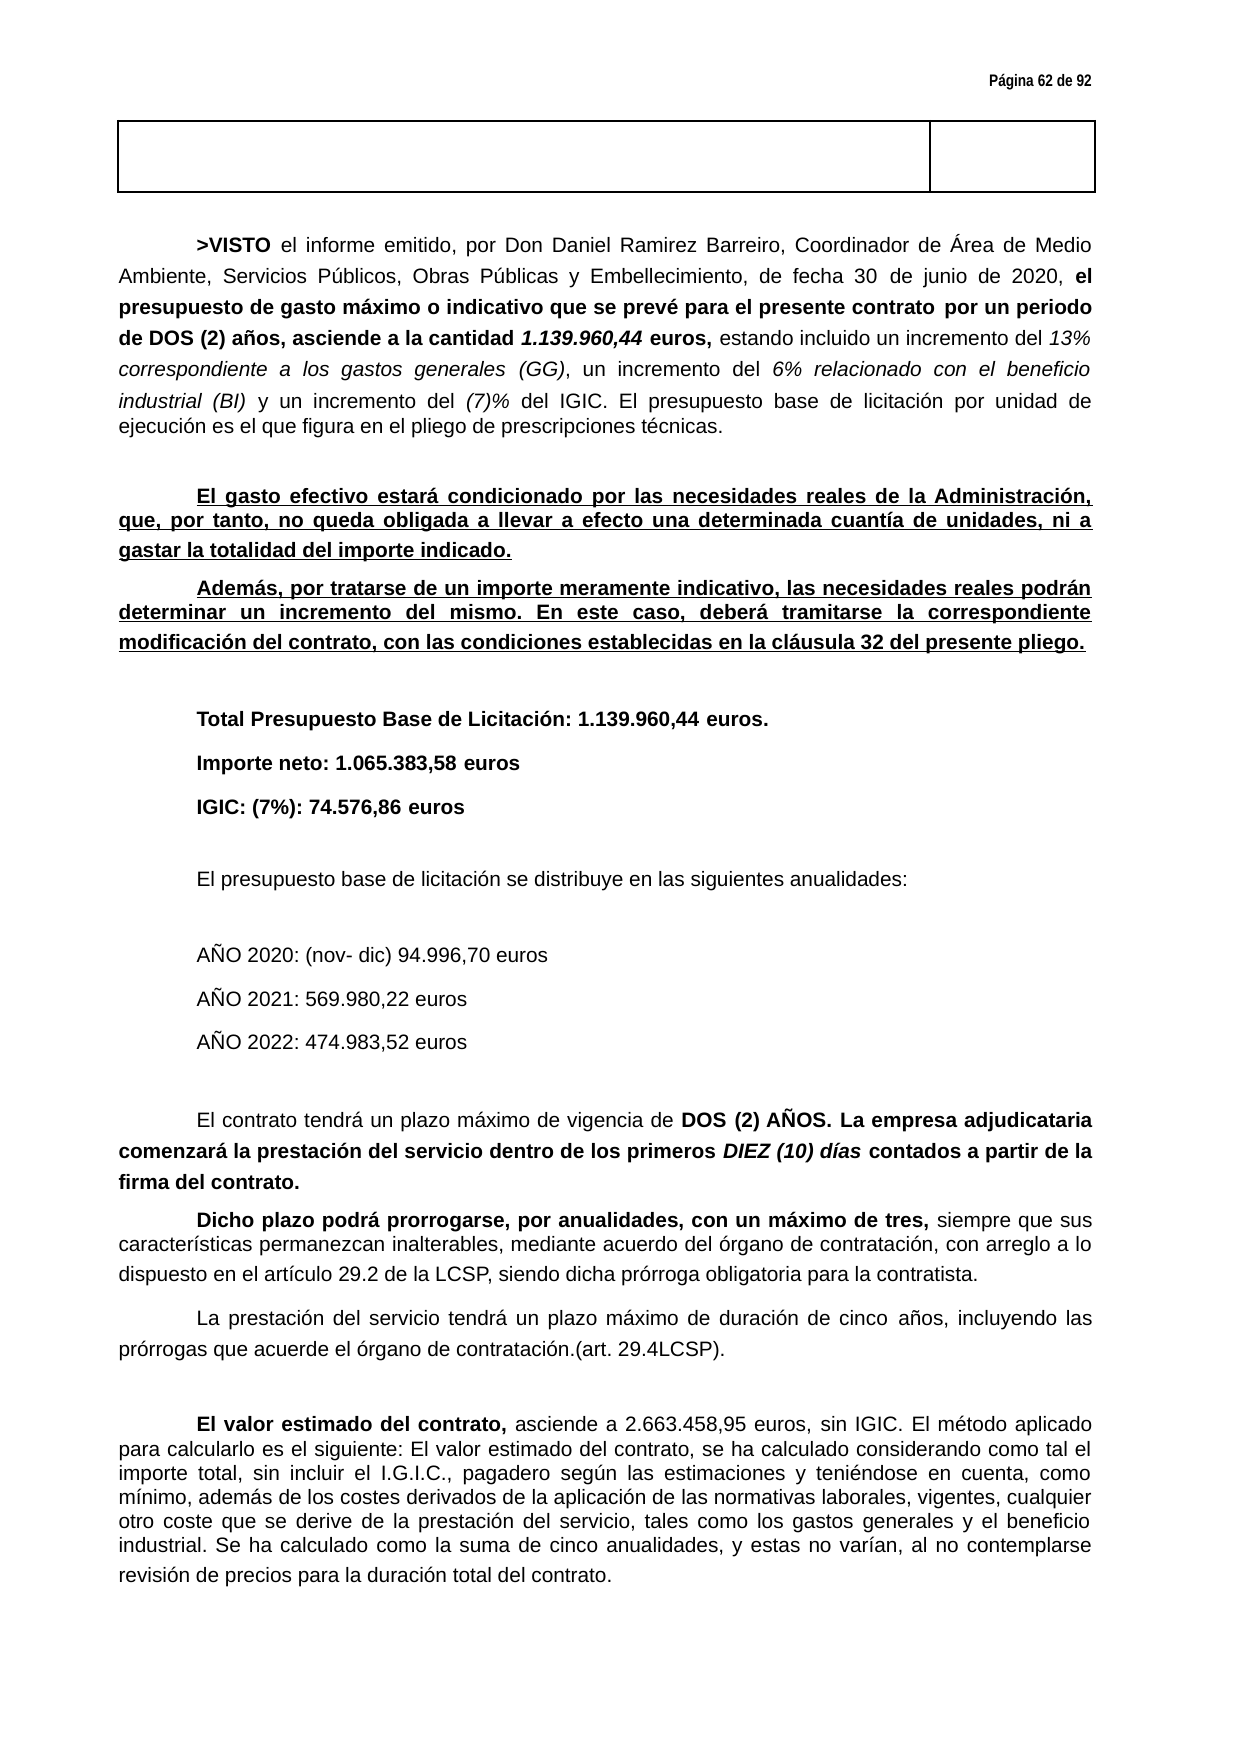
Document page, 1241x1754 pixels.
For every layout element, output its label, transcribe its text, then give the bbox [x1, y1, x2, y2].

text Total Presupuesto Base de Licitación: 1.139.960,44 euros. [118, 702, 1092, 733]
text Importe neto: 1.065.383,58 euros [118, 745, 1092, 776]
text El contrato tendrá un plazo máximo de vigencia de DOS (2) AÑOS. La empresa adjudicataria comenzará la prestación del servicio dentro de los primeros DIEZ (10) días contados a partir de la firma del contrato. [118, 1102, 1092, 1196]
text AÑO 2022: 474.983,52 euros [118, 1024, 1092, 1056]
table_cell [931, 122, 1094, 191]
text El valor estimado del contrato, asciende a 2.663.458,95 euros, sin IGIC. El método aplicado para calcularlo es el siguiente: El valor estimado del contrato, se ha calculado considerando como tal el importe total, sin incluir el I.G.I.C., pagadero según las estimaciones y teniéndose en cuenta, como mínimo, además de los costes derivados de la aplicación de las normativas laborales, vigentes, cualquier otro coste que se derive de la prestación del servicio, tales como los gastos generales y el beneficio industrial. Se ha calculado como la suma de cinco anualidades, y estas no varían, al no contemplarse revisión de precios para la duración total del contrato. [118, 1408, 1092, 1588]
text El gasto efectivo estará condicionado por las necesidades reales de la Administración, que, por tanto, no queda obligada a llevar a efecto una determinada cuantía de unidades, ni a [118, 484, 1092, 529]
text Dicho plazo podrá prorrogarse, por anualidades, con un máximo de tres, siempre que sus características permanezcan inalterables, mediante acuerdo del órgano de contratación, con arreglo a lo dispuesto en el artículo 29.2 de la LCSP, siendo dicha prórroga obligatoria para la contratista. [118, 1208, 1092, 1287]
text gastar la totalidad del importe indicado. [118, 530, 1092, 563]
text AÑO 2020: (nov- dic) 94.996,70 euros [118, 937, 1092, 968]
text AÑO 2021: 569.980,22 euros [118, 981, 1092, 1012]
text modificación del contrato, con las condiciones establecidas en la cláusula 32 del presente pliego. [118, 622, 1092, 655]
text >VISTO el informe emitido, por Don Daniel Ramirez Barreiro, Coordinador de Área de Medio Ambiente, Servicios Públicos, Obras Públicas y Embellecimiento, de fecha 30 de junio de 2020, el presupuesto de gasto máximo o indicativo que se prevé para el presente contrato por un periodo de DOS (2) años, asciende a la cantidad 1.139.960,44 euros, estando incluido un incremento del 13% correspondiente a los gastos generales (GG), un incremento del 6% relacionado con el beneficio industrial (BI) y un incremento del (7)% del IGIC. El presupuesto base de licitación por unidad de ejecución es el que figura en el pliego de prescripciones técnicas. [118, 227, 1092, 438]
text Además, por tratarse de un importe meramente indicativo, las necesidades reales podrán determinar un incremento del mismo. En este caso, deberá tramitarse la correspondiente [118, 576, 1092, 621]
text IGIC: (7%): 74.576,86 euros [118, 789, 1092, 820]
text El presupuesto base de licitación se distribuye en las siguientes anualidades: [118, 867, 1092, 891]
table_cell [119, 122, 929, 191]
text La prestación del servicio tendrá un plazo máximo de duración de cinco años, incluyendo las prórrogas que acuerde el órgano de contratación.(art. 29.4LCSP). [118, 1299, 1092, 1362]
